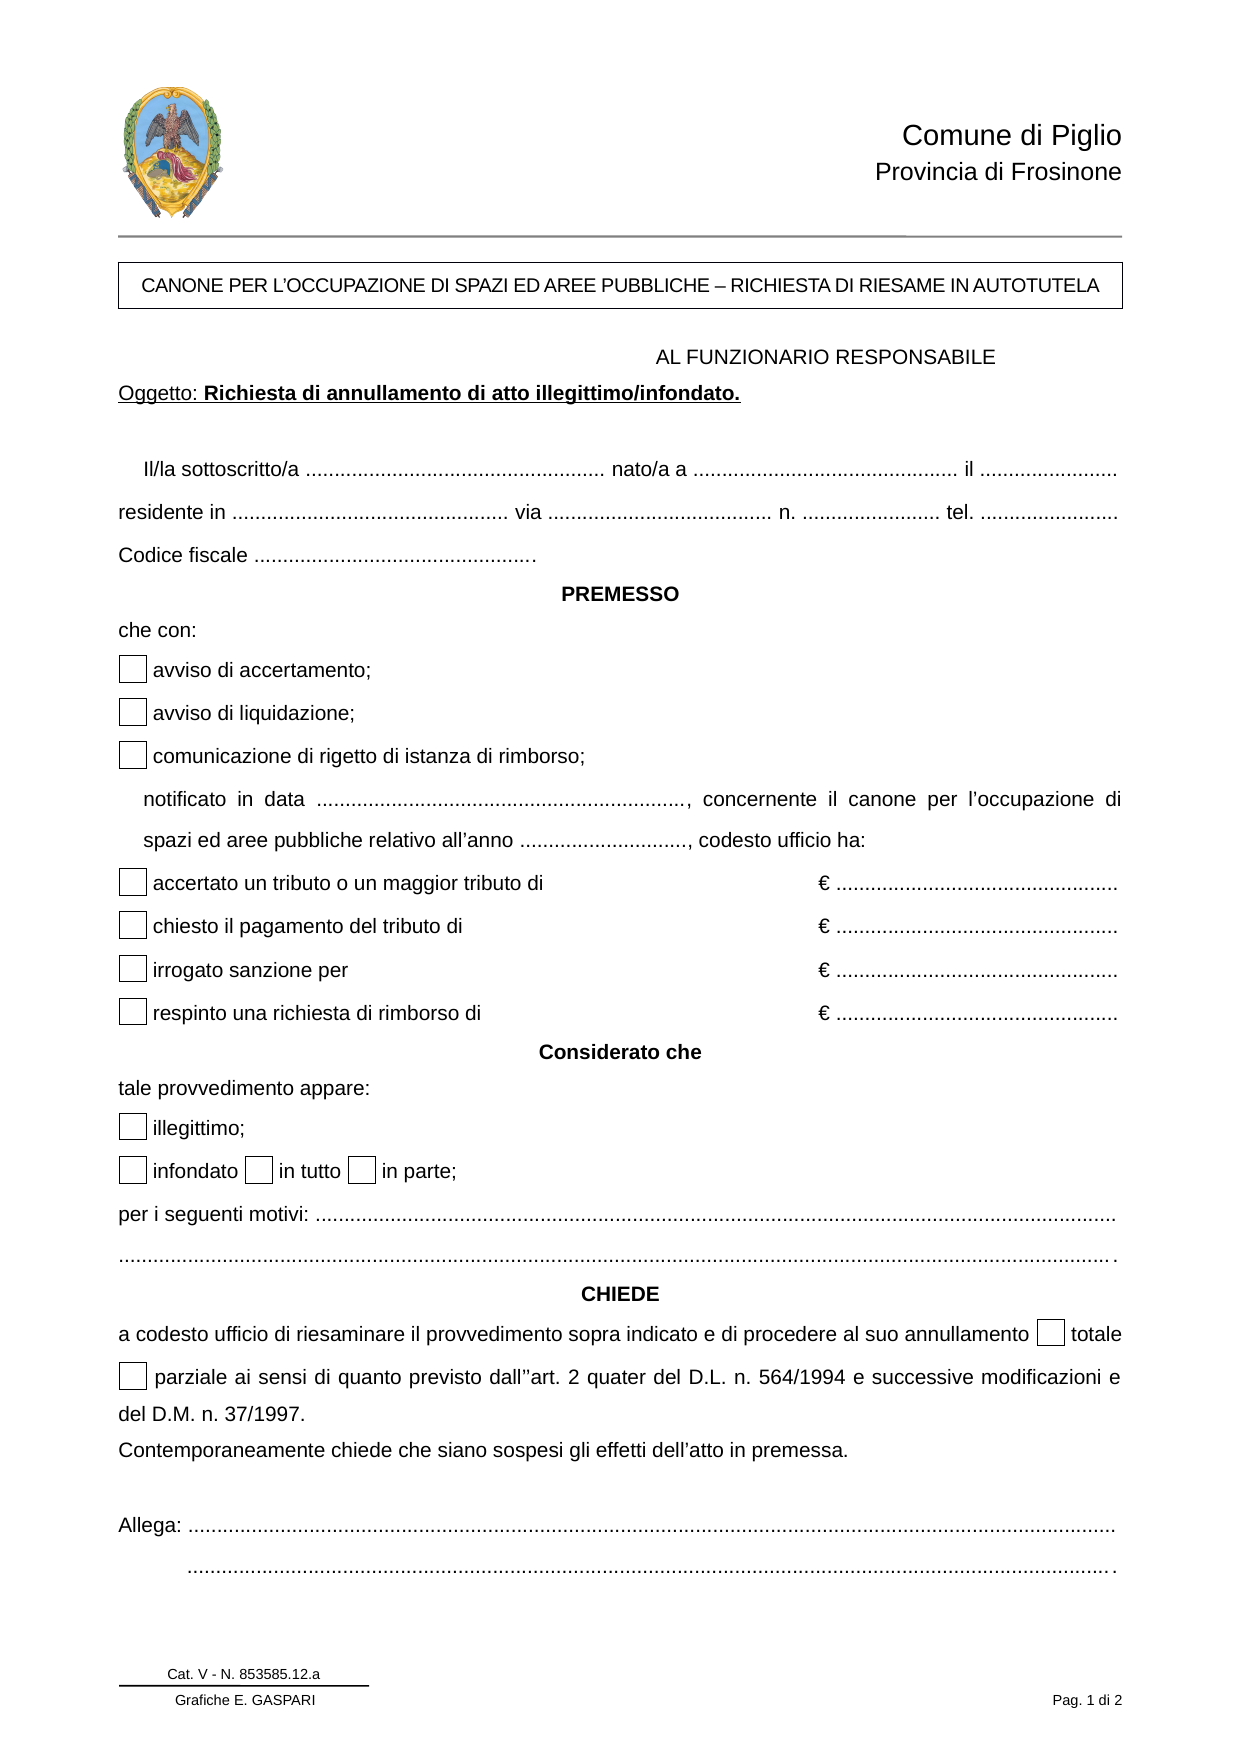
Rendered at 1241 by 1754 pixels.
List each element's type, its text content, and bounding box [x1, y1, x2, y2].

text illegittimo; [118, 1112, 1122, 1141]
text Il/la sottoscritto/a .................................................... nato/a a .............................................. il ........................ [118, 453, 1122, 482]
text tale provvedimento appare: [118, 1076, 1122, 1100]
text CHIEDE [118, 1282, 1122, 1306]
text Oggetto: Richiesta di annullamento di atto illegittimo/infondato. [118, 381, 1122, 405]
text Provincia di Frosinone [224, 157, 1122, 185]
text comunicazione di rigetto di istanza di rimborso; [118, 740, 1122, 769]
text respinto una richiesta di rimborso di € ................................................. [118, 997, 1122, 1026]
text avviso di accertamento; [118, 654, 1122, 683]
picture [122, 87, 224, 219]
text PREMESSO [118, 582, 1122, 606]
text Contemporaneamente chiede che siano sospesi gli effetti dell’atto in premessa. [118, 1438, 1122, 1462]
text Considerato che [118, 1040, 1122, 1064]
text per i seguenti motivi: ........................................................................................................................................... ............................................................................................................................................................................. [118, 1198, 1122, 1267]
text Codice fiscale ................................................. [118, 539, 1122, 568]
text AL FUNZIONARIO RESPONSABILE [656, 345, 1122, 369]
text irrogato sanzione per € ................................................. [118, 954, 1122, 982]
text residente in ................................................ via ....................................... n. ........................ tel. ........................ [118, 496, 1122, 525]
text notificato in data ................................................................, concernente il canone per l’occupazione di spazi ed aree pubbliche relativo all’anno ............................., codesto ufficio ha: [143, 783, 1122, 853]
text accertato un tributo o un maggior tributo di € ................................................. [118, 867, 1122, 896]
text avviso di liquidazione; [118, 697, 1122, 726]
text infondato in tutto in parte; [118, 1155, 1122, 1184]
text Comune di Piglio [224, 118, 1122, 152]
text Allega: ................................................................................................................................................................. ................................................................................................................................................................. [118, 1509, 1122, 1579]
text a codesto ufficio di riesaminare il provvedimento sopra indicato e di procedere al suo annullamento totale parziale ai sensi di quanto previsto dall’’art. 2 quater del D.L. n. 564/1994 e successive modificazioni e del D.M. n. 37/1997. [118, 1318, 1122, 1426]
text chiesto il pagamento del tributo di € ................................................. [147, 911, 1122, 939]
text che con: [118, 618, 1122, 642]
table_header CANONE PER L’OCCUPAZIONE DI SPAZI ED AREE PUBBLICHE – RICHIESTA DI RIESAME IN AUTOTUTELA [119, 263, 1122, 308]
